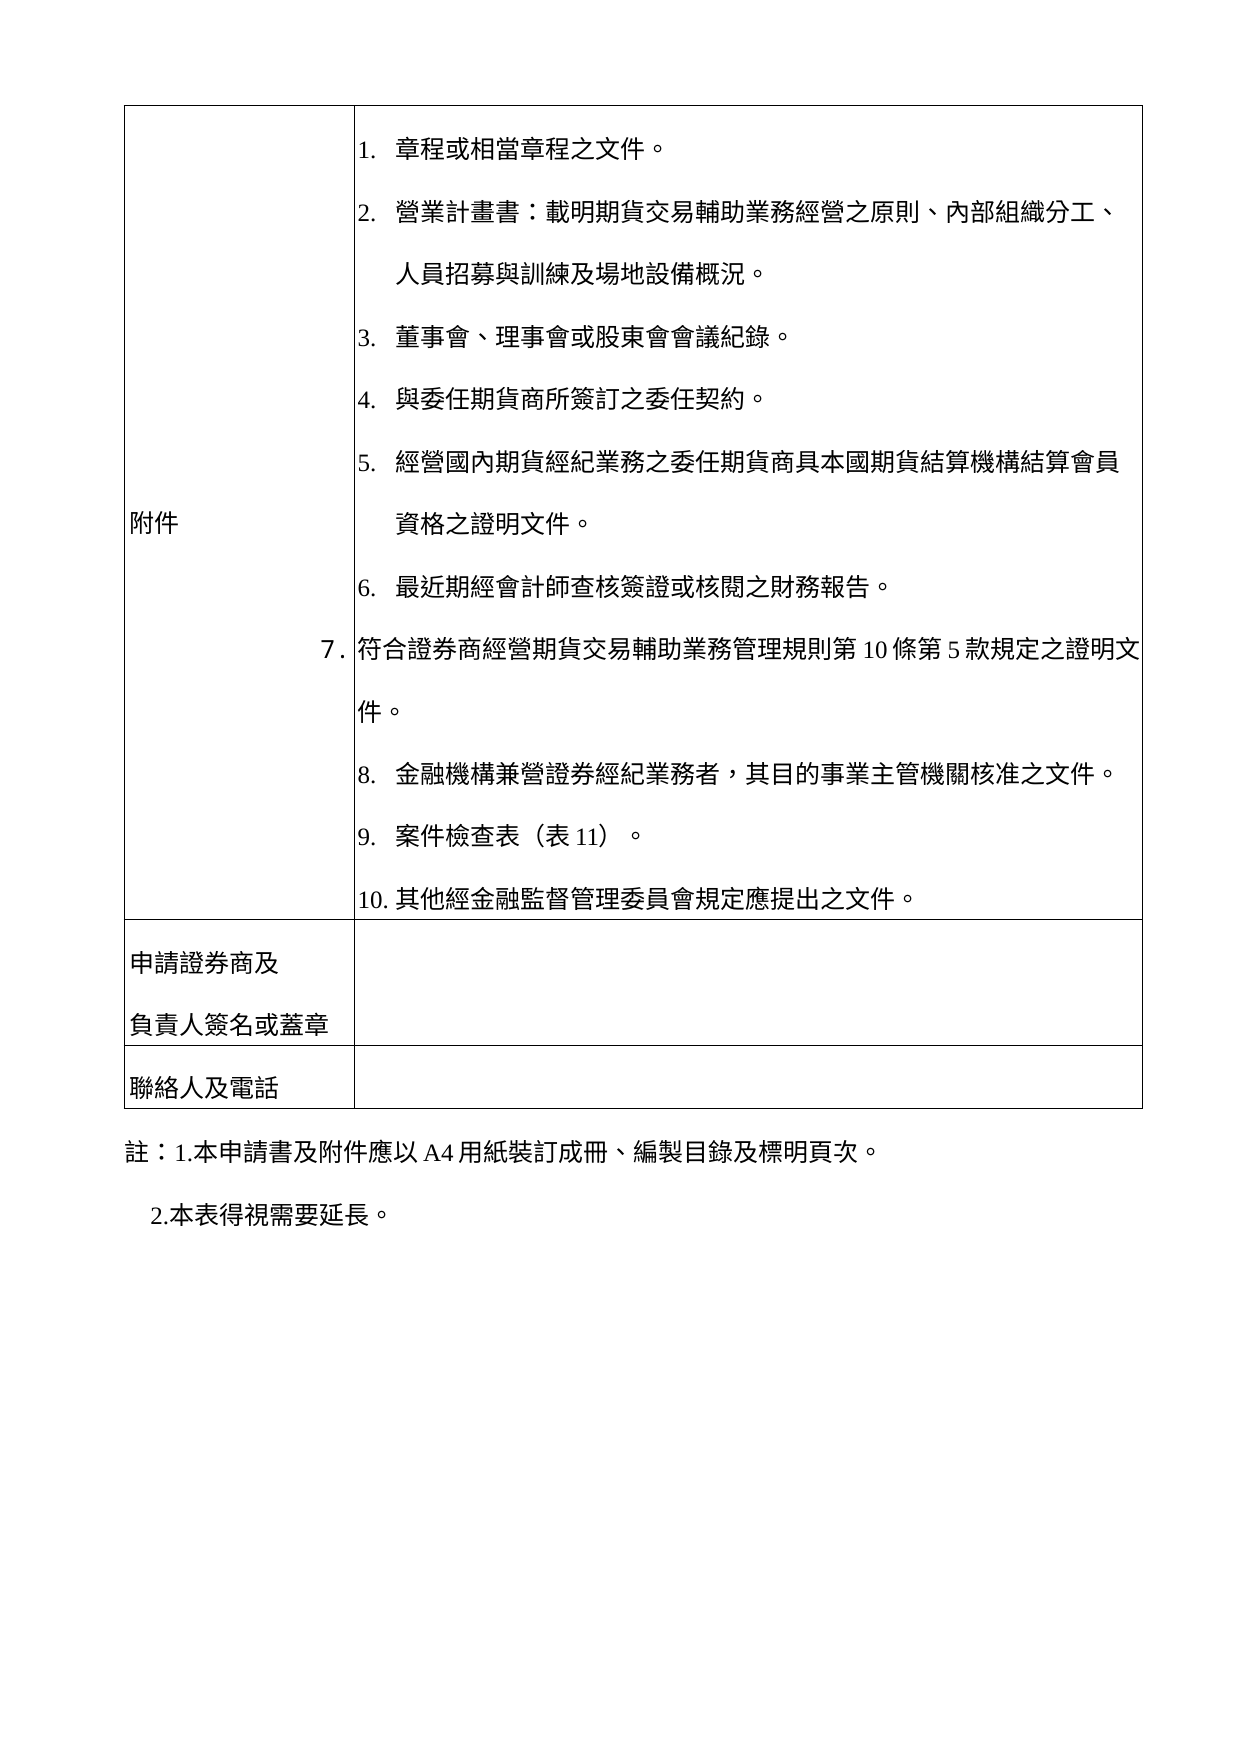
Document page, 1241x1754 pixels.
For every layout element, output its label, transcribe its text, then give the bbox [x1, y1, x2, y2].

table_cell 附件 [125, 106, 354, 919]
table_cell 聯絡人及電話 [125, 1046, 354, 1108]
text 註：1.本申請書及附件應以A4用紙裝訂成冊、編製目錄及標明頁次。 [124, 1109, 1163, 1172]
table_cell [355, 1046, 1142, 1108]
table_cell 章程或相當章程之文件。 營業計畫書：載明期貨交易輔助業務經營之原則、內部組織分工、人員招募與訓練及場地設備概況。 董事會、理事會或股東會會議紀錄。 與委任期貨商所簽訂之委任契約。 經營國內期貨經紀業務之委任期貨商具本國期貨結算機構結算會員資格之證明文件。 最近期經會計師查核簽證或核閱之財務報告。 符合證券商經營期貨交易輔助業務管理規則第10條第5款規定之證明文件。 金融機構兼營證券經紀業務者，其目的事業主管機關核准之文件。 案件檢查表（表11）。 其他經金融監督管理委員會規定應提出之文件。 [355, 106, 1142, 919]
table_cell 申請證券商及 負責人簽名或蓋章 [125, 920, 354, 1045]
table_cell [355, 920, 1142, 1045]
text 2.本表得視需要延長。 [125, 1172, 1163, 1234]
